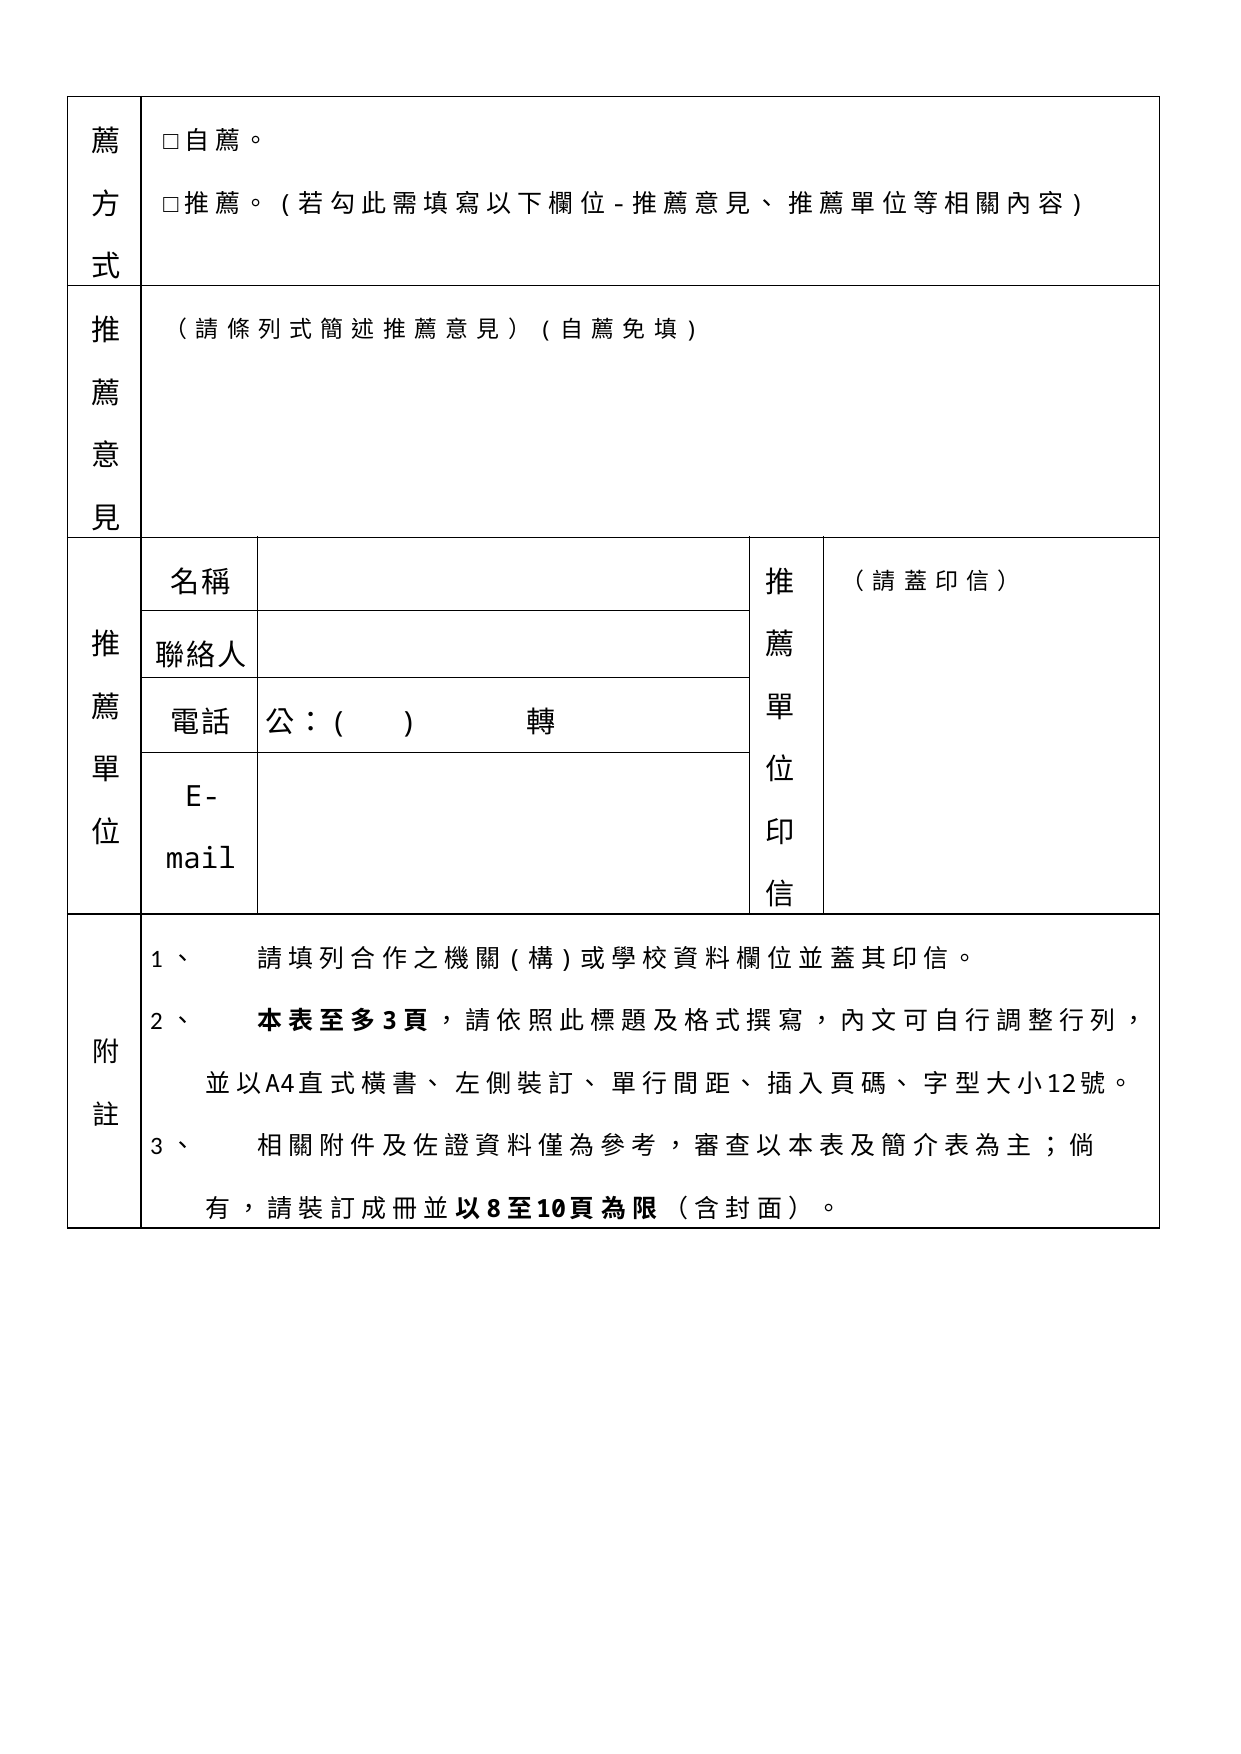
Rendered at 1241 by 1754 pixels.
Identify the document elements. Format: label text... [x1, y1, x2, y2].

table_cell 薦方式 [68, 97, 140, 285]
table_cell 附註 [68, 915, 140, 1227]
table_cell 聯絡人 [142, 611, 257, 677]
table_cell E-mail [142, 753, 257, 913]
table_cell （請蓋印信） [824, 538, 1159, 913]
table_cell 名稱 [142, 538, 257, 610]
table_cell [258, 611, 749, 677]
table_cell 推薦單位印信 [750, 538, 823, 913]
table_cell 推薦意見 [68, 286, 140, 536]
table_cell （請條列式簡述推薦意見）(自薦免填) [142, 286, 1159, 536]
table_cell 公：( ) 轉 [258, 678, 749, 752]
table_cell 推薦單位 [68, 538, 140, 913]
table_cell [258, 753, 749, 913]
table_cell [258, 538, 749, 610]
table_cell 電話 [142, 678, 257, 752]
table_cell 請填列合作之機關(構)或學校資料欄位並蓋其印信。 本表至多3頁，請依照此標題及格式撰寫，內文可自行調整行列，並以A4直式橫書、左側裝訂、單行間距、插入頁碼、字型大小12號。 相關附件及佐證資料僅為參考，審查以本表及簡介表為主；倘有，請裝訂成冊並以8至10頁為限（含封面）。 [142, 915, 1159, 1227]
table_cell □自薦。 □推薦。(若勾此需填寫以下欄位-推薦意見、推薦單位等相關內容) [142, 97, 1159, 285]
